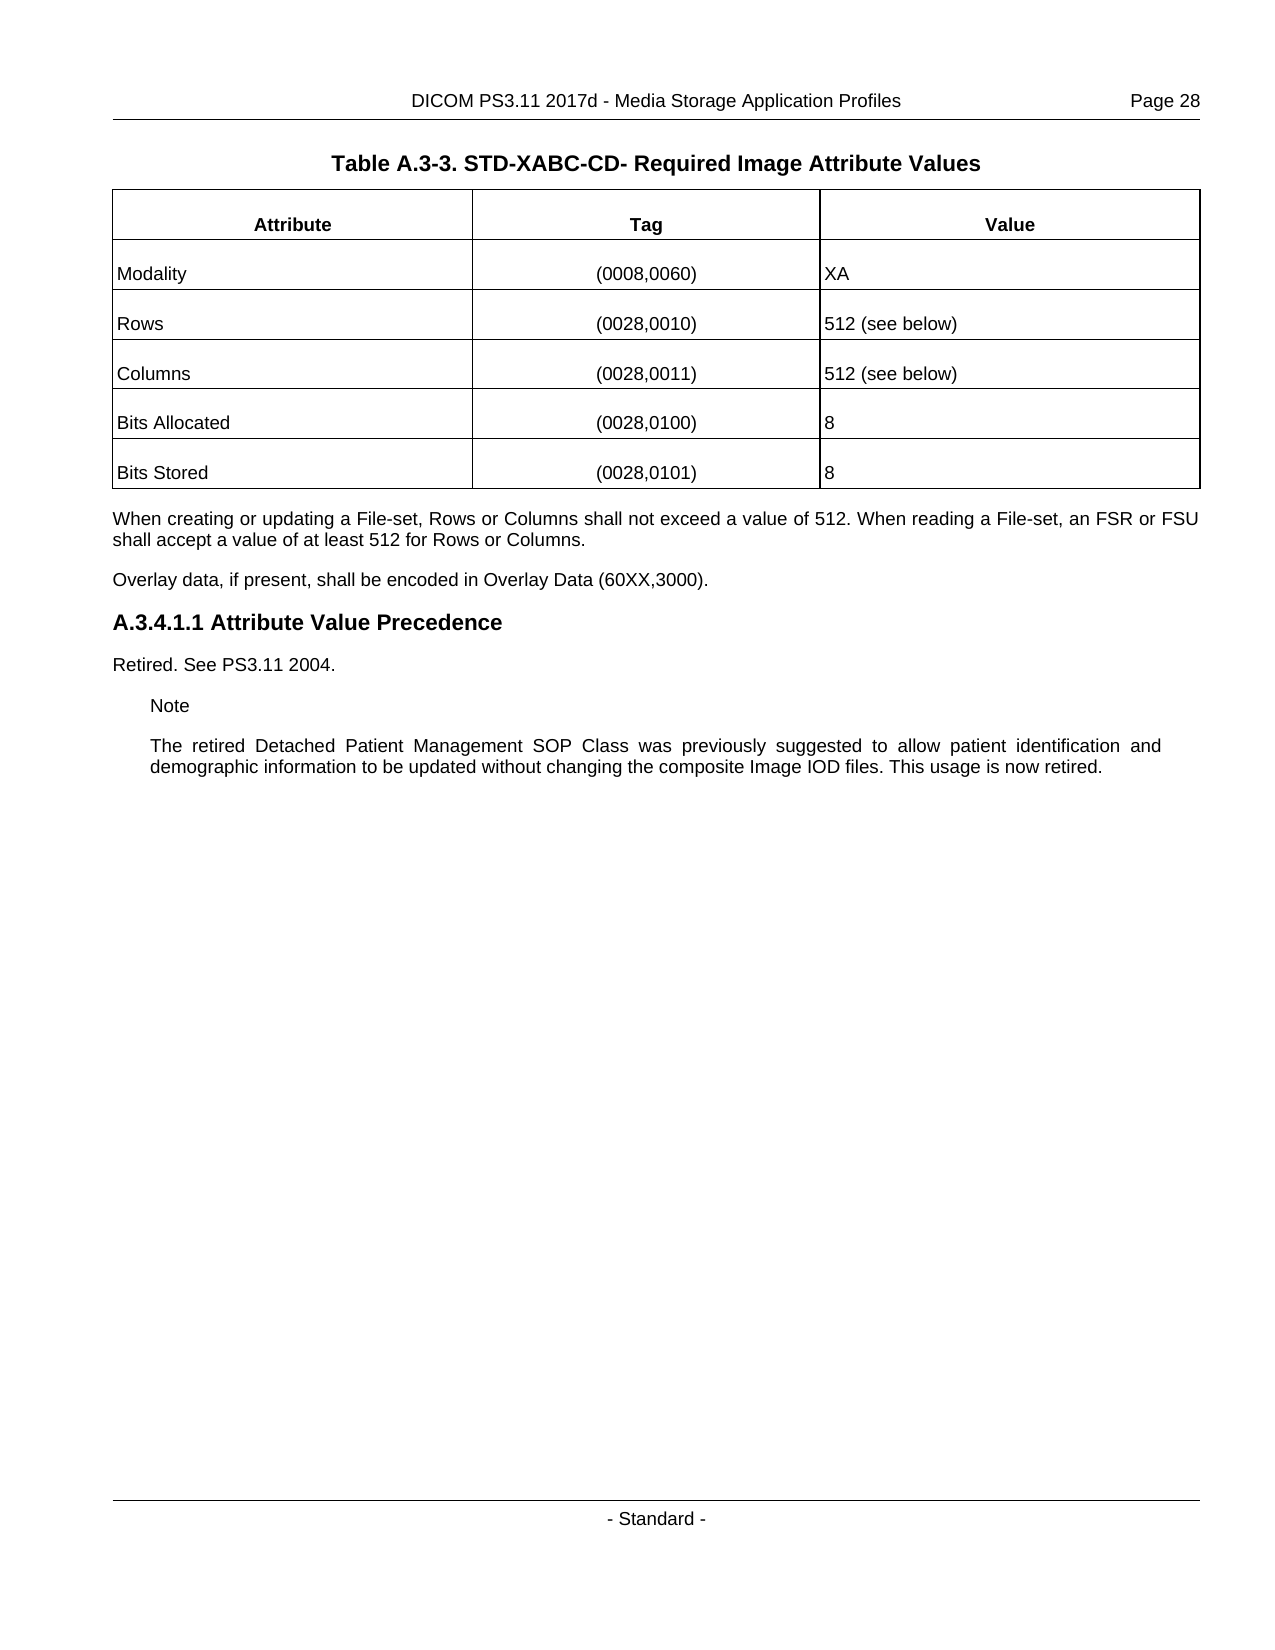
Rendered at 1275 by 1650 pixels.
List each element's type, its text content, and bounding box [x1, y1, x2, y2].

table_cell Bits Stored [113, 439, 472, 487]
table_cell (0028,0100) [473, 389, 819, 438]
table_cell 512 (see below) [821, 340, 1199, 388]
text When creating or updating a File-set, Rows or Columns shall not exceed a value of 512. When reading a File-set, an FSR or FSU shall accept a value of at least 512 for Rows or Columns. [112, 507, 1200, 550]
text Note [150, 694, 1162, 716]
text A.3.4.1.1 Attribute Value Precedence [112, 609, 1200, 635]
table_cell Modality [113, 240, 472, 289]
table_header Attribute [113, 190, 472, 239]
text The retired Detached Patient Management SOP Class was previously suggested to allow patient identification and demographic information to be updated without changing the composite Image IOD files. This usage is now retired. [150, 735, 1162, 778]
table_cell (0028,0011) [473, 340, 819, 388]
table_cell Bits Allocated [113, 389, 472, 438]
table_cell 8 [821, 389, 1199, 438]
table_cell (0028,0101) [473, 439, 819, 487]
table_cell (0028,0010) [473, 290, 819, 338]
text Table A.3-3. STD-XABC-CD- Required Image Attribute Values [112, 150, 1200, 176]
text Retired. See PS3.11 2004. [112, 654, 1200, 676]
table_cell Columns [113, 340, 472, 388]
table_header Value [821, 190, 1199, 239]
table_cell Rows [113, 290, 472, 338]
table_cell 8 [821, 439, 1199, 487]
table_cell 512 (see below) [821, 290, 1199, 338]
table_cell XA [821, 240, 1199, 289]
table_header Tag [473, 190, 819, 239]
text Overlay data, if present, shall be encoded in Overlay Data (60XX,3000). [112, 569, 1200, 591]
table_cell (0008,0060) [473, 240, 819, 289]
